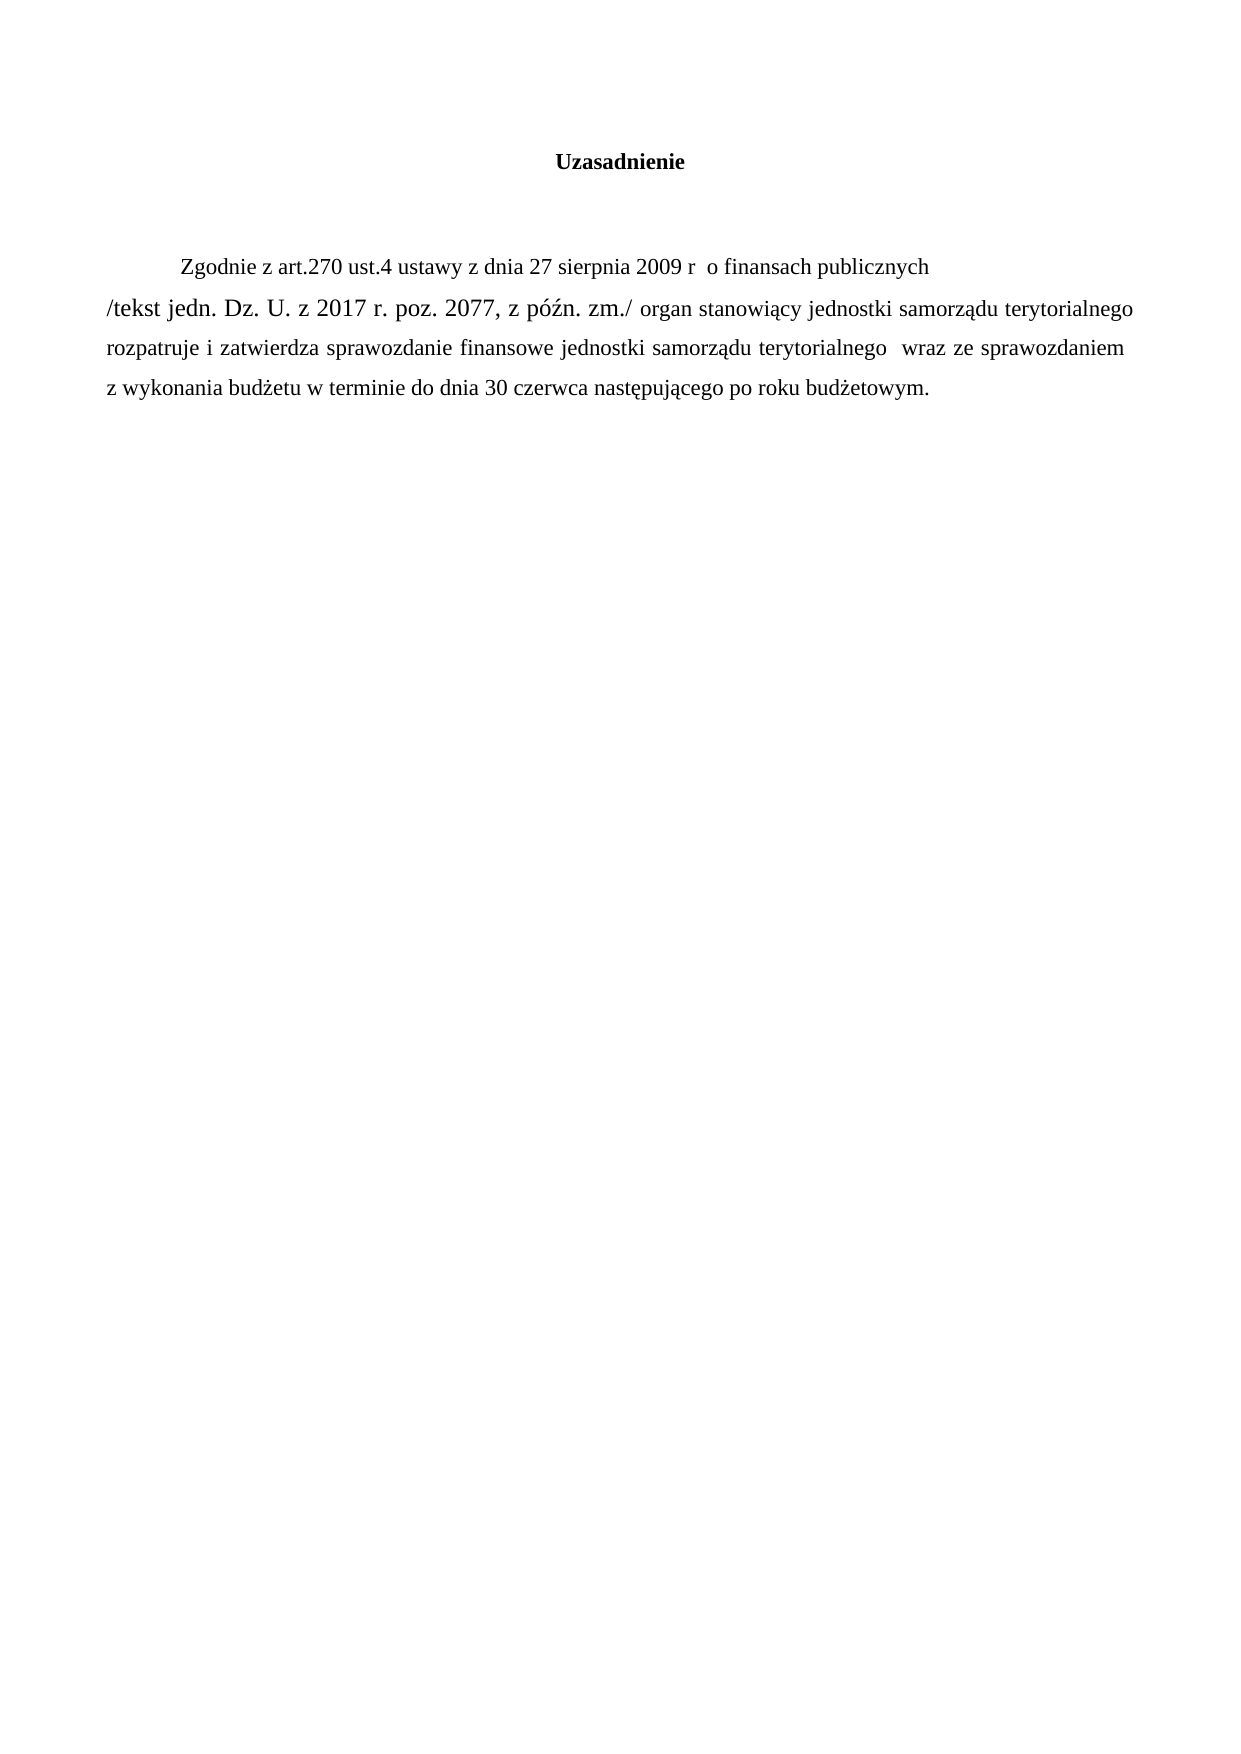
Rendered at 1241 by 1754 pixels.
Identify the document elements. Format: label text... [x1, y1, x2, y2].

text /tekst jedn. Dz. U. z 2017 r. poz. 2077, z późn. zm./ organ stanowiący jednostki samorządu terytorialnego rozpatruje i zatwierdza sprawozdanie finansowe jednostki samorządu terytorialnego wraz ze sprawozdaniem z wykonania budżetu w terminie do dnia 30 czerwca następującego po roku budżetowym. [106, 293, 1134, 400]
text Uzasadnienie [106, 148, 1134, 174]
text Zgodnie z art.270 ust.4 ustawy z dnia 27 sierpnia 2009 r o finansach publicznych [106, 253, 1134, 279]
